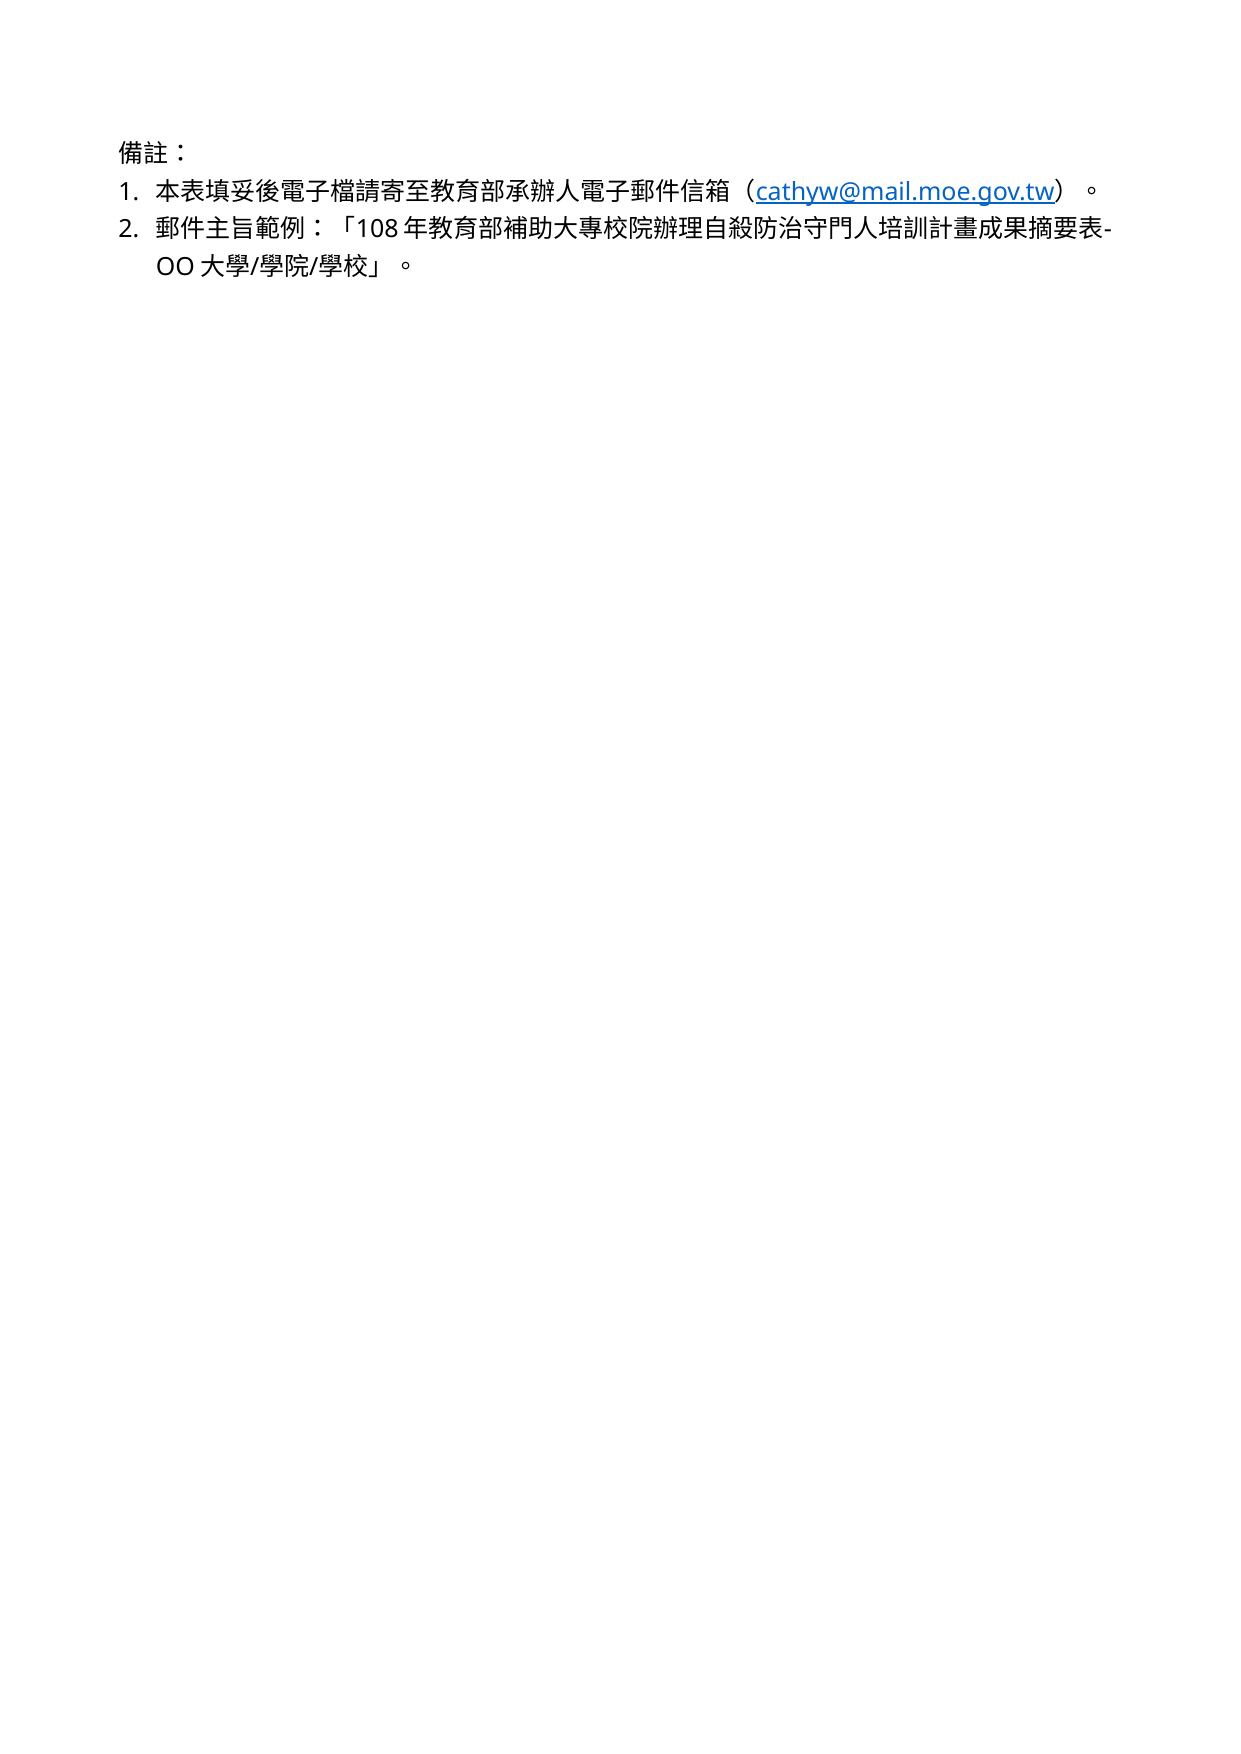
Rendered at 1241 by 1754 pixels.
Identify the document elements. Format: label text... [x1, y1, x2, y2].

text 備註： [118, 127, 1122, 164]
list 本表填妥後電子檔請寄至教育部承辦人電子郵件信箱（cathyw@mail.moe.gov.tw）。 [118, 164, 1122, 202]
list 郵件主旨範例：「108年教育部補助大專校院辦理自殺防治守門人培訓計畫成果摘要表-OO大學/學院/學校」。 [118, 202, 1122, 277]
